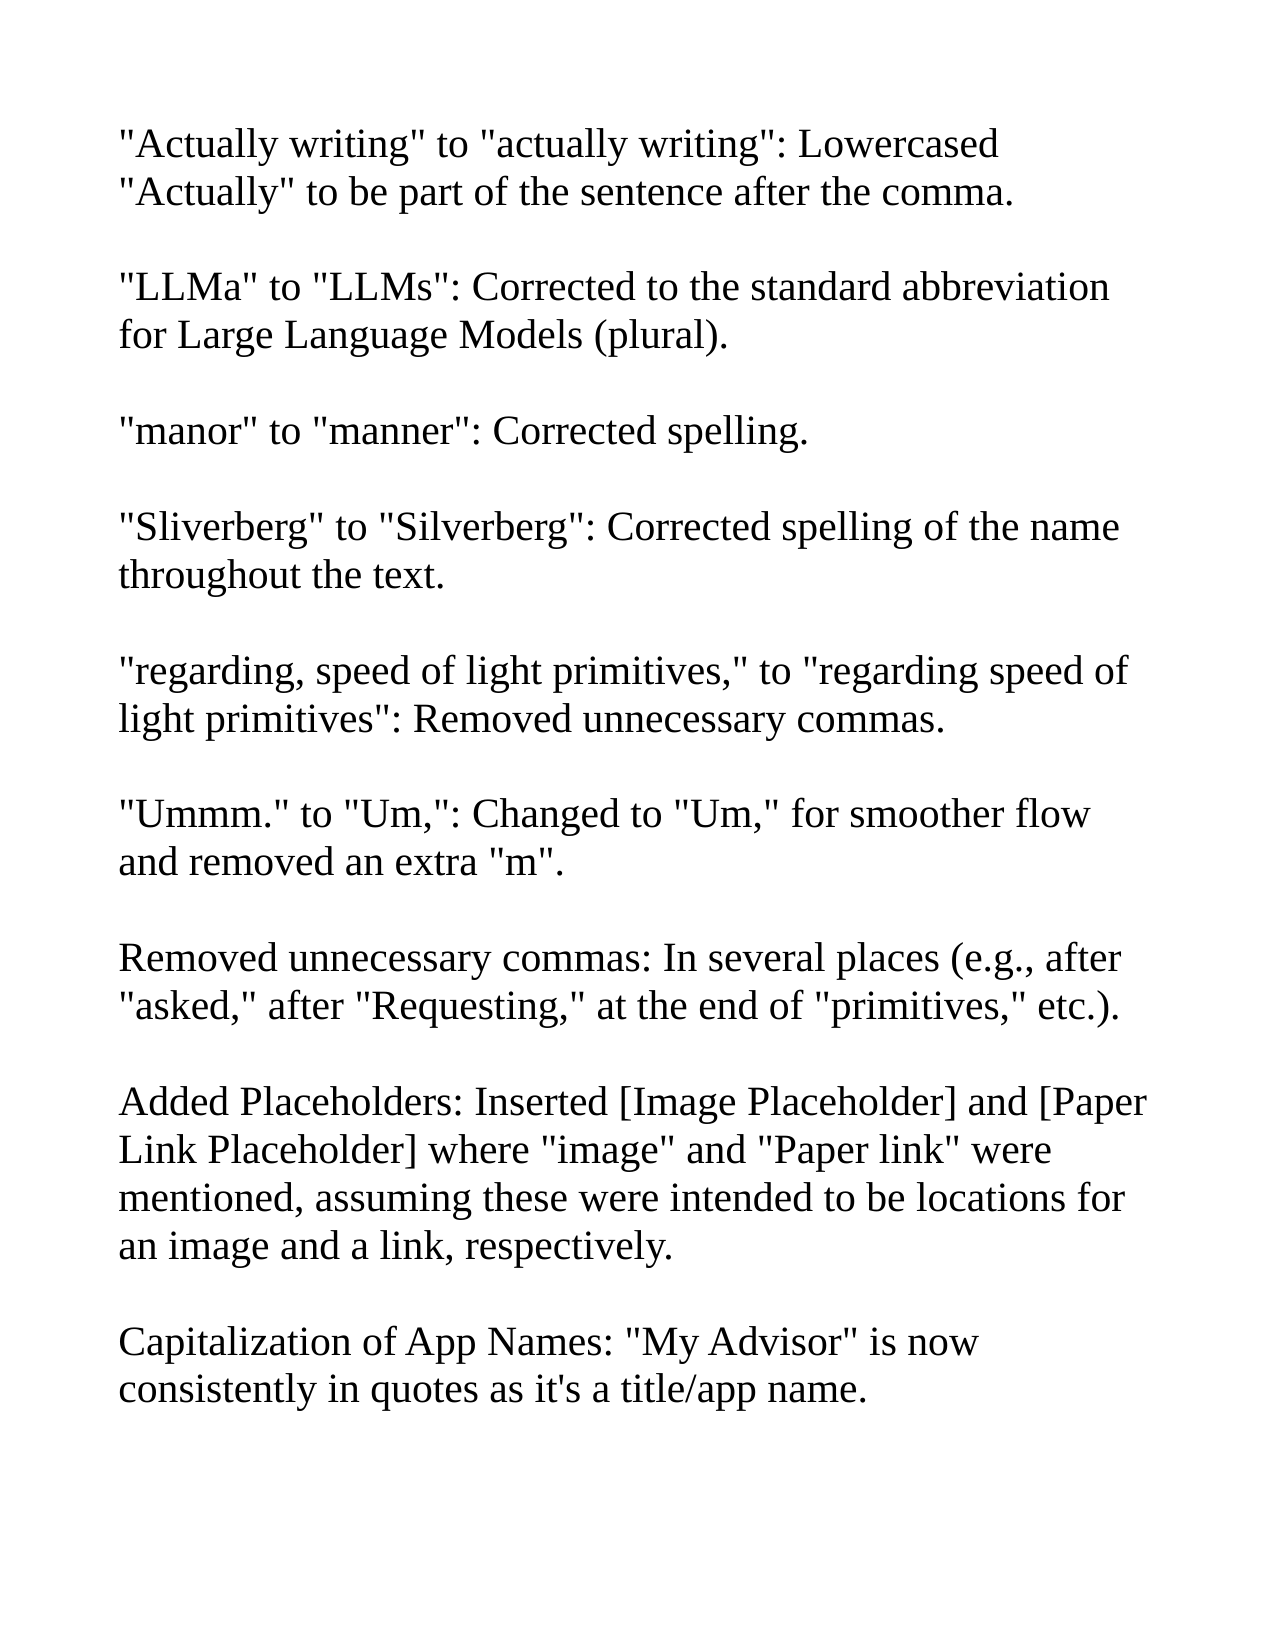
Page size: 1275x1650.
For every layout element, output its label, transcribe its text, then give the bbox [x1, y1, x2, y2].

text "Ummm." to "Um,": Changed to "Um," for smoother flow and removed an extra "m". [118, 789, 1157, 885]
text Capitalization of App Names: "My Advisor" is now consistently in quotes as it's a title/app name. [118, 1316, 1157, 1412]
text "LLMa" to "LLMs": Corrected to the standard abbreviation for Large Language Models (plural). [118, 262, 1157, 358]
text Added Placeholders: Inserted [Image Placeholder] and [Paper Link Placeholder] where "image" and "Paper link" were mentioned, assuming these were intended to be locations for an image and a link, respectively. [118, 1076, 1157, 1268]
text "regarding, speed of light primitives," to "regarding speed of light primitives": Removed unnecessary commas. [118, 645, 1157, 741]
text "Actually writing" to "actually writing": Lowercased "Actually" to be part of the sentence after the comma. [118, 118, 1157, 214]
text "manor" to "manner": Corrected spelling. [118, 406, 1157, 453]
text "Sliverberg" to "Silverberg": Corrected spelling of the name throughout the text. [118, 501, 1157, 597]
text Removed unnecessary commas: In several places (e.g., after "asked," after "Requesting," at the end of "primitives," etc.). [118, 933, 1157, 1028]
